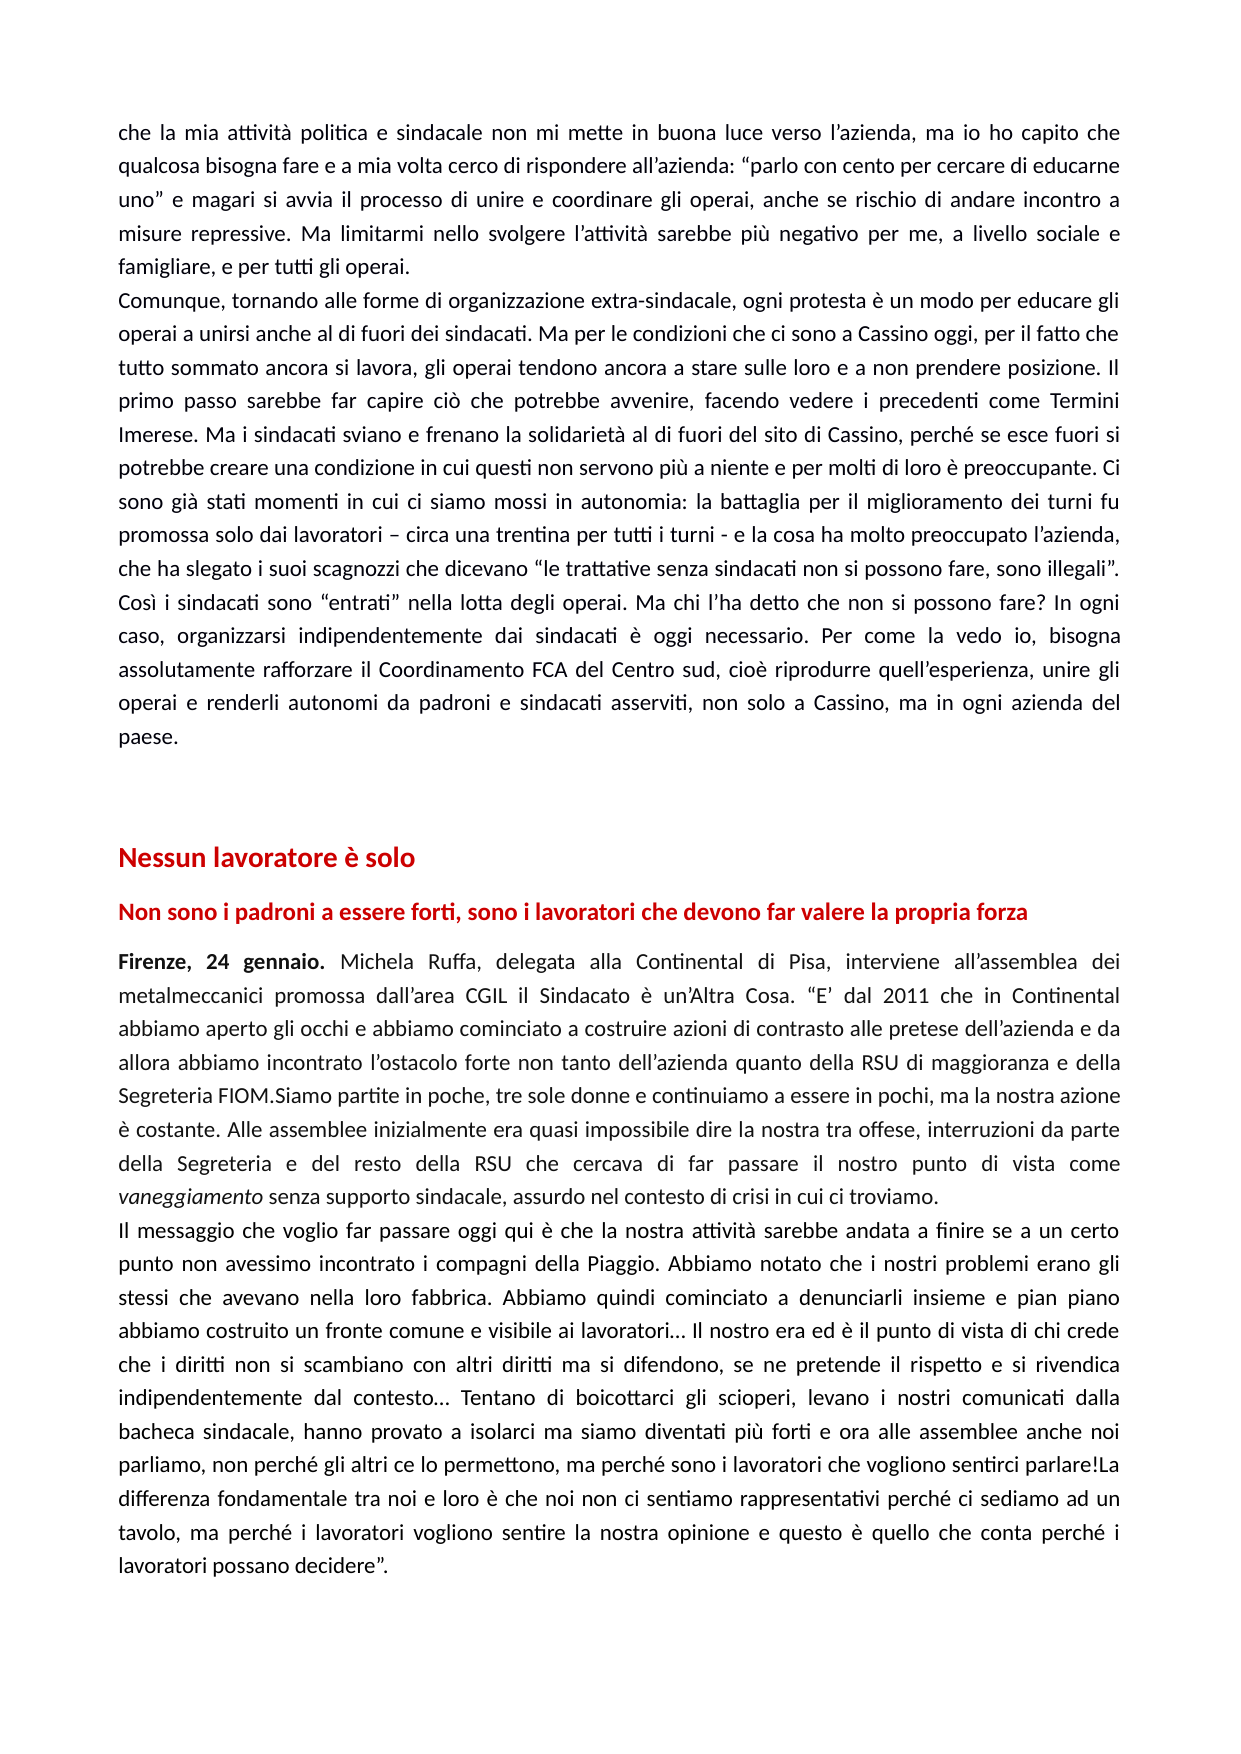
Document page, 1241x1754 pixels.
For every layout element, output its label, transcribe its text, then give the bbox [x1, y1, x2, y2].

text Firenze, 24 gennaio. Michela Ruffa, delegata alla Continental di Pisa, interviene all’assemblea dei metalmeccanici promossa dall’area CGIL il Sindacato è un’Altra Cosa. “E’ dal 2011 che in Continental abbiamo aperto gli occhi e abbiamo cominciato a costruire azioni di contrasto alle pretese dell’azienda e da allora abbiamo incontrato l’ostacolo forte non tanto dell’azienda quanto della RSU di maggioranza e della Segreteria FIOM.Siamo partite in poche, tre sole donne e continuiamo a essere in pochi, ma la nostra azione è costante. Alle assemblee inizialmente era quasi impossibile dire la nostra tra offese, interruzioni da parte della Segreteria e del resto della RSU che cercava di far passare il nostro punto di vista come vaneggiamento senza supporto sindacale, assurdo nel contesto di crisi in cui ci troviamo. [118, 947, 1122, 1210]
text Nessun lavoratore è solo [118, 839, 1122, 874]
text Non sono i padroni a essere forti, sono i lavoratori che devono far valere la propria forza [118, 896, 1122, 927]
text che la mia attività politica e sindacale non mi mette in buona luce verso l’azienda, ma io ho capito che qualcosa bisogna fare e a mia volta cerco di rispondere all’azienda: “parlo con cento per cercare di educarne uno” e magari si avvia il processo di unire e coordinare gli operai, anche se rischio di andare incontro a misure repressive. Ma limitarmi nello svolgere l’attività sarebbe più negativo per me, a livello sociale e famigliare, e per tutti gli operai. [118, 118, 1122, 280]
text Il messaggio che voglio far passare oggi qui è che la nostra attività sarebbe andata a finire se a un certo punto non avessimo incontrato i compagni della Piaggio. Abbiamo notato che i nostri problemi erano gli stessi che avevano nella loro fabbrica. Abbiamo quindi cominciato a denunciarli insieme e pian piano abbiamo costruito un fronte comune e visibile ai lavoratori… Il nostro era ed è il punto di vista di chi crede che i diritti non si scambiano con altri diritti ma si difendono, se ne pretende il rispetto e si rivendica indipendentemente dal contesto… Tentano di boicottarci gli scioperi, levano i nostri comunicati dalla bacheca sindacale, hanno provato a isolarci ma siamo diventati più forti e ora alle assemblee anche noi parliamo, non perché gli altri ce lo permettono, ma perché sono i lavoratori che vogliono sentirci parlare!La differenza fondamentale tra noi e loro è che noi non ci sentiamo rappresentativi perché ci sediamo ad un tavolo, ma perché i lavoratori vogliono sentire la nostra opinione e questo è quello che conta perché i lavoratori possano decidere”. [118, 1216, 1122, 1579]
text Comunque, tornando alle forme di organizzazione extra-sindacale, ogni protesta è un modo per educare gli operai a unirsi anche al di fuori dei sindacati. Ma per le condizioni che ci sono a Cassino oggi, per il fatto che tutto sommato ancora si lavora, gli operai tendono ancora a stare sulle loro e a non prendere posizione. Il primo passo sarebbe far capire ciò che potrebbe avvenire, facendo vedere i precedenti come Termini Imerese. Ma i sindacati sviano e frenano la solidarietà al di fuori del sito di Cassino, perché se esce fuori si potrebbe creare una condizione in cui questi non servono più a niente e per molti di loro è preoccupante. Ci sono già stati momenti in cui ci siamo mossi in autonomia: la battaglia per il miglioramento dei turni fu promossa solo dai lavoratori – circa una trentina per tutti i turni - e la cosa ha molto preoccupato l’azienda, che ha slegato i suoi scagnozzi che dicevano “le trattative senza sindacati non si possono fare, sono illegali”. Così i sindacati sono “entrati” nella lotta degli operai. Ma chi l’ha detto che non si possono fare? In ogni caso, organizzarsi indipendentemente dai sindacati è oggi necessario. Per come la vedo io, bisogna assolutamente rafforzare il Coordinamento FCA del Centro sud, cioè riprodurre quell’esperienza, unire gli operai e renderli autonomi da padroni e sindacati asserviti, non solo a Cassino, ma in ogni azienda del paese. [118, 286, 1122, 750]
